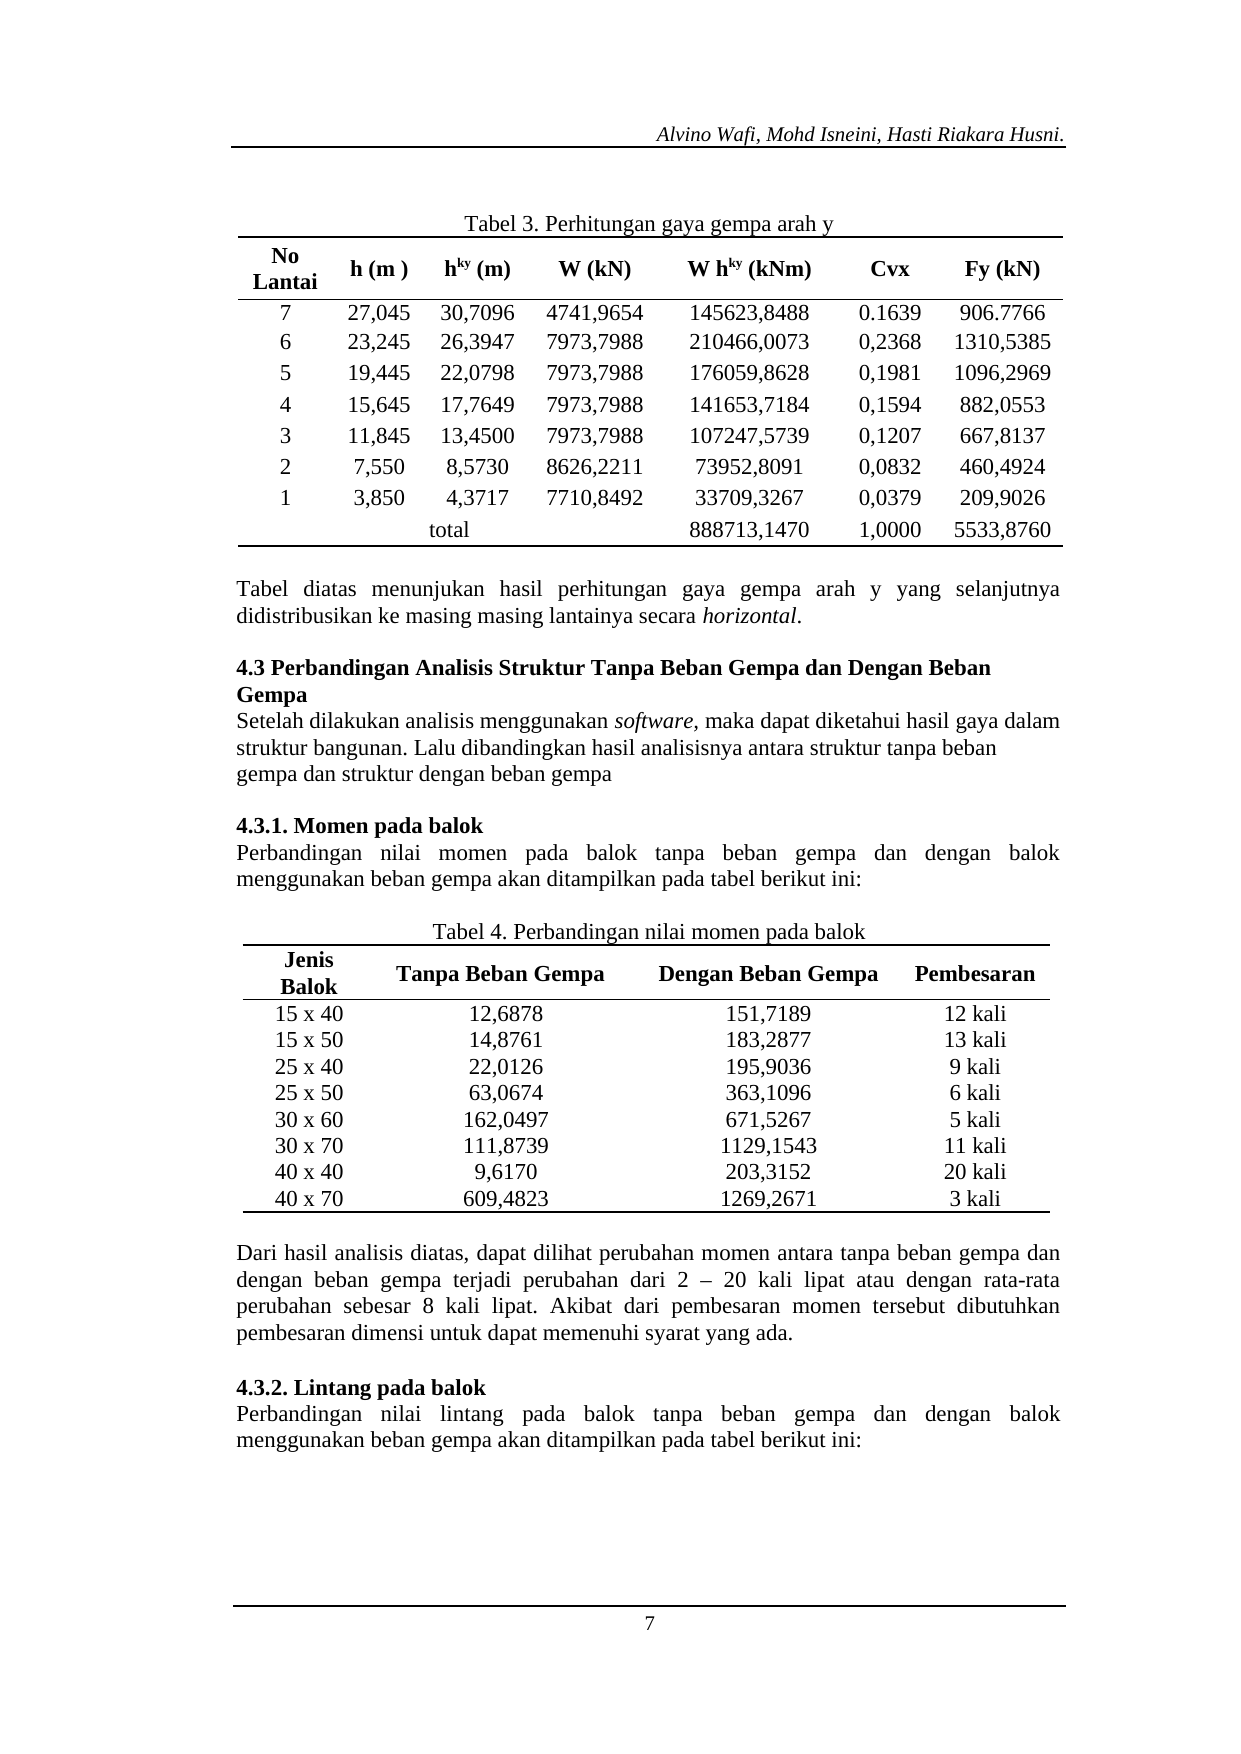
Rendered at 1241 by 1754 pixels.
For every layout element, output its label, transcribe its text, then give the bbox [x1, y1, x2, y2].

table_cell 8,5730 [426, 451, 529, 482]
table_cell 27,045 [332, 300, 426, 326]
table_cell 5 kali [900, 1106, 1050, 1132]
table_cell 15 x 40 [243, 1000, 375, 1027]
table_cell 209,9026 [941, 482, 1063, 513]
table_cell 8626,2211 [529, 451, 660, 482]
table_cell 9 kali [900, 1053, 1050, 1079]
text Perbandingan nilai lintang pada balok tanpa beban gempa dan dengan balok menggunakan beban gempa akan ditampilkan pada tabel berikut ini: [236, 1400, 1062, 1453]
text Tabel diatas menunjukan hasil perhitungan gaya gempa arah y yang selanjutnya didistribusikan ke masing masing lantainya secara horizontal. [236, 575, 1062, 628]
table_cell 40 x 40 [243, 1158, 375, 1185]
table_cell 210466,0073 [660, 326, 838, 357]
table_cell 3 [238, 420, 332, 451]
table_cell 1,0000 [838, 513, 941, 544]
table_cell 3 kali [900, 1185, 1050, 1211]
table_cell 0.1639 [838, 300, 941, 326]
table_cell 1129,1543 [637, 1132, 900, 1158]
table_cell 7973,7988 [529, 357, 660, 388]
table_cell 23,245 [332, 326, 426, 357]
table_cell 0,1207 [838, 420, 941, 451]
table_cell 11,845 [332, 420, 426, 451]
table_cell 141653,7184 [660, 388, 838, 419]
table_cell 7710,8492 [529, 482, 660, 513]
table_cell 2 [238, 451, 332, 482]
table_cell 30 x 60 [243, 1106, 375, 1132]
table_cell 7973,7988 [529, 326, 660, 357]
table_cell 671,5267 [637, 1106, 900, 1132]
table_cell 17,7649 [426, 388, 529, 419]
table_header Tanpa Beban Gempa [375, 946, 637, 999]
table_cell 176059,8628 [660, 357, 838, 388]
table_cell 30,7096 [426, 300, 529, 326]
table_cell 4741,9654 [529, 300, 660, 326]
table_cell 9,6170 [375, 1158, 637, 1185]
table_cell 30 x 70 [243, 1132, 375, 1158]
table_cell 25 x 40 [243, 1053, 375, 1079]
table_cell 3,850 [332, 482, 426, 513]
table_cell 0,1594 [838, 388, 941, 419]
table_cell 7973,7988 [529, 420, 660, 451]
table_cell 203,3152 [637, 1158, 900, 1185]
list Tabel 3. Perhitungan gaya gempa arah y [236, 209, 1062, 236]
table_cell 13,4500 [426, 420, 529, 451]
table_cell 11 kali [900, 1132, 1050, 1158]
text 4.3.2. Lintang pada balok [236, 1374, 1062, 1400]
table_header Pembesaran [900, 946, 1050, 999]
table_cell 1310,5385 [941, 326, 1063, 357]
text Tabel 4. Perbandingan nilai momen pada balok [236, 918, 1062, 944]
table_cell 7973,7988 [529, 388, 660, 419]
table_cell 20 kali [900, 1158, 1050, 1185]
table_cell 4,3717 [426, 482, 529, 513]
table_cell 906.7766 [941, 300, 1063, 326]
table_header Jenis Balok [243, 946, 375, 999]
table_cell 107247,5739 [660, 420, 838, 451]
table_cell 0,1981 [838, 357, 941, 388]
table_cell 0,0832 [838, 451, 941, 482]
table_cell 151,7189 [637, 1000, 900, 1027]
table_cell 33709,3267 [660, 482, 838, 513]
table_header W (kN) [529, 238, 660, 298]
table_cell 7 [238, 300, 332, 326]
table_header Cvx [838, 238, 941, 298]
text Dari hasil analisis diatas, dapat dilihat perubahan momen antara tanpa beban gempa dan dengan beban gempa terjadi perubahan dari 2 – 20 kali lipat atau dengan rata-rata perubahan sebesar 8 kali lipat. Akibat dari pembesaran momen tersebut dibutuhkan pembesaran dimensi untuk dapat memenuhi syarat yang ada. [236, 1239, 1062, 1345]
table_cell 12,6878 [375, 1000, 637, 1027]
table_header Dengan Beban Gempa [637, 946, 900, 999]
table_cell 15 x 50 [243, 1027, 375, 1053]
table_cell 5533,8760 [941, 513, 1063, 544]
list 4.3 Perbandingan Analisis Struktur Tanpa Beban Gempa dan Dengan Beban Gempa [236, 654, 1062, 707]
table_header No Lantai [238, 238, 332, 298]
table_cell 4 [238, 388, 332, 419]
table_cell 40 x 70 [243, 1185, 375, 1211]
table_cell 6 kali [900, 1079, 1050, 1106]
table_cell total [238, 513, 660, 544]
table_cell 12 kali [900, 1000, 1050, 1027]
table_cell 73952,8091 [660, 451, 838, 482]
text Perbandingan nilai momen pada balok tanpa beban gempa dan dengan balok menggunakan beban gempa akan ditampilkan pada tabel berikut ini: [236, 839, 1062, 892]
table_cell 145623,8488 [660, 300, 838, 326]
table_cell 13 kali [900, 1027, 1050, 1053]
table_cell 15,645 [332, 388, 426, 419]
table_cell 111,8739 [375, 1132, 637, 1158]
table_cell 1 [238, 482, 332, 513]
table_cell 183,2877 [637, 1027, 900, 1053]
text 4.3.1. Momen pada balok [236, 813, 1062, 839]
table_cell 882,0553 [941, 388, 1063, 419]
list Setelah dilakukan analisis menggunakan software, maka dapat diketahui hasil gaya dalam struktur bangunan. Lalu dibandingkan hasil analisisnya antara struktur tanpa beban gempa dan struktur dengan beban gempa [236, 707, 1062, 786]
table_cell 5 [238, 357, 332, 388]
table_cell 22,0798 [426, 357, 529, 388]
table_cell 162,0497 [375, 1106, 637, 1132]
table_cell 25 x 50 [243, 1079, 375, 1106]
table_cell 26,3947 [426, 326, 529, 357]
table_cell 460,4924 [941, 451, 1063, 482]
table_header Fy (kN) [941, 238, 1063, 298]
table_cell 609,4823 [375, 1185, 637, 1211]
table_header W hky (kNm) [660, 238, 838, 298]
table_cell 1096,2969 [941, 357, 1063, 388]
table_header h (m ) [332, 238, 426, 298]
table_cell 363,1096 [637, 1079, 900, 1106]
table_cell 14,8761 [375, 1027, 637, 1053]
table_cell 19,445 [332, 357, 426, 388]
table_cell 0,2368 [838, 326, 941, 357]
table_cell 667,8137 [941, 420, 1063, 451]
table_cell 195,9036 [637, 1053, 900, 1079]
table_cell 888713,1470 [660, 513, 838, 544]
table_header hky (m) [426, 238, 529, 298]
table_cell 1269,2671 [637, 1185, 900, 1211]
table_cell 0,0379 [838, 482, 941, 513]
table_cell 63,0674 [375, 1079, 637, 1106]
table_cell 6 [238, 326, 332, 357]
table_cell 22,0126 [375, 1053, 637, 1079]
table_cell 7,550 [332, 451, 426, 482]
